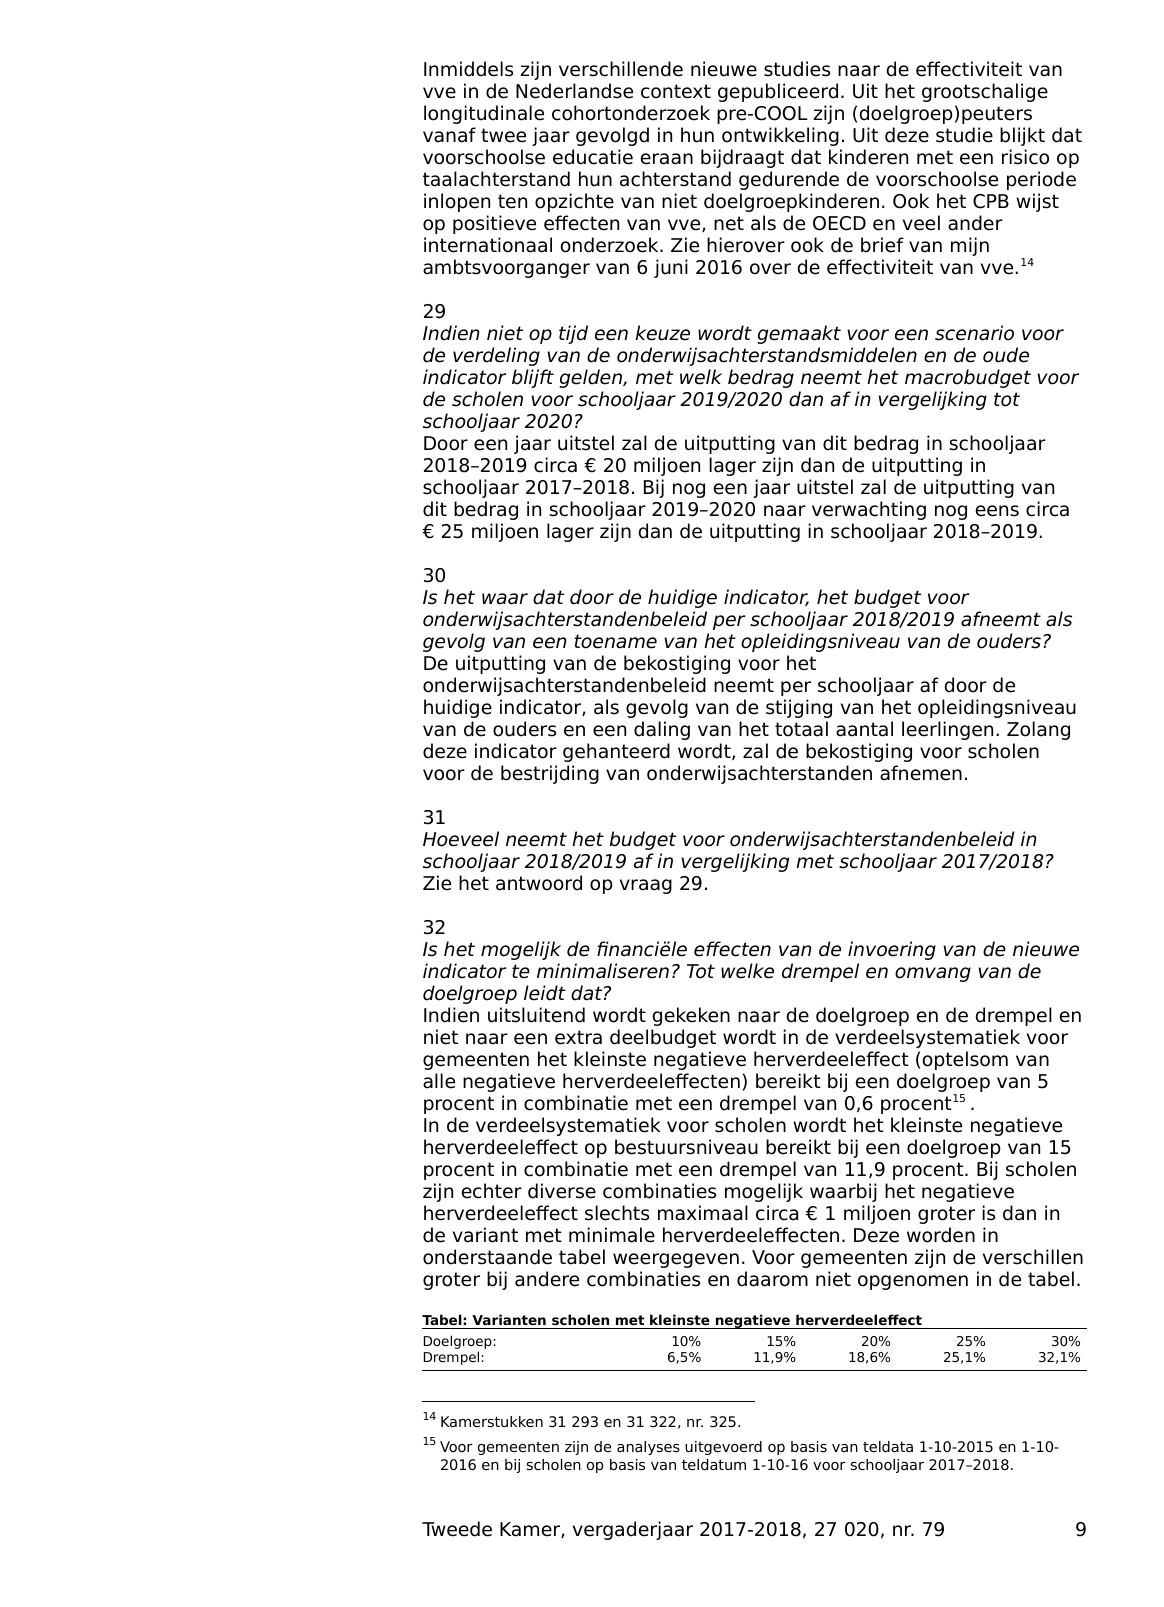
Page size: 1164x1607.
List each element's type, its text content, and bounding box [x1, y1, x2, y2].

table_cell 11,9% [707, 1350, 802, 1370]
text Inmiddels zijn verschillende nieuwe studies naar de effectiviteit van vve in de Nederlandse context gepubliceerd. Uit het grootschalige longitudinale cohortonderzoek pre-COOL zijn (doelgroep)peuters vanaf twee jaar gevolgd in hun ontwikkeling. Uit deze studie blijkt dat voorschoolse educatie eraan bijdraagt dat kinderen met een risico op taalachterstand hun achterstand gedurende de voorschoolse periode inlopen ten opzichte van niet doelgroepkinderen. Ook het CPB wijst op positieve effecten van vve, net als de OECD en veel ander internationaal onderzoek. Zie hierover ook de brief van mijn ambtsvoorganger van 6 juni 2016 over de effectiviteit van vve. [422, 59, 1087, 279]
text Is het mogelijk de financiële effecten van de invoering van de nieuwe indicator te minimaliseren? Tot welke drempel en omvang van de doelgroep leidt dat? [422, 939, 1087, 1005]
text 32 [422, 917, 1087, 939]
text Door een jaar uitstel zal de uitputting van dit bedrag in schooljaar 2018–2019 circa € 20 miljoen lager zijn dan de uitputting in schooljaar 2017–2018. Bij nog een jaar uitstel zal de uitputting van dit bedrag in schooljaar 2019–2020 naar verwachting nog eens circa € 25 miljoen lager zijn dan de uitputting in schooljaar 2018–2019. [422, 433, 1087, 543]
table_cell 32,1% [992, 1350, 1087, 1370]
text Kamerstukken 31 293 en 31 322, nr. 325. [422, 1410, 1087, 1432]
text 31 [422, 807, 1087, 829]
table_cell 15% [707, 1329, 802, 1350]
text De uitputting van de bekostiging voor het onderwijsachterstandenbeleid neemt per schooljaar af door de huidige indicator, als gevolg van de stijging van het opleidingsniveau van de ouders en een daling van het totaal aantal leerlingen. Zolang deze indicator gehanteerd wordt, zal de bekostiging voor scholen voor de bestrijding van onderwijsachterstanden afnemen. [422, 653, 1087, 785]
text Is het waar dat door de huidige indicator, het budget voor onderwijsachterstandenbeleid per schooljaar 2018/2019 afneemt als gevolg van een toename van het opleidingsniveau van de ouders? [422, 587, 1087, 653]
table_cell 18,6% [802, 1350, 897, 1370]
text Voor gemeenten zijn de analyses uitgevoerd op basis van teldata 1-10-2015 en 1-10-2016 en bij scholen op basis van teldatum 1-10-16 voor schooljaar 2017–2018. [422, 1435, 1087, 1474]
text Zie het antwoord op vraag 29. [422, 873, 1087, 895]
table_cell 10% [612, 1329, 707, 1350]
text In de verdeelsystematiek voor scholen wordt het kleinste negatieve herverdeeleffect op bestuursniveau bereikt bij een doelgroep van 15 procent in combinatie met een drempel van 11,9 procent. Bij scholen zijn echter diverse combinaties mogelijk waarbij het negatieve herverdeeleffect slechts maximaal circa € 1 miljoen groter is dan in de variant met minimale herverdeeleffecten. Deze worden in onderstaande tabel weergegeven. Voor gemeenten zijn de verschillen groter bij andere combinaties en daarom niet opgenomen in de tabel. [422, 1115, 1087, 1291]
table_cell Doelgroep: [422, 1329, 612, 1350]
text 29 [422, 301, 1087, 323]
table_cell 25,1% [897, 1350, 992, 1370]
table_cell 6,5% [612, 1350, 707, 1370]
text Indien uitsluitend wordt gekeken naar de doelgroep en de drempel en niet naar een extra deelbudget wordt in de verdeelsystematiek voor gemeenten het kleinste negatieve herverdeeleffect (optelsom van alle negatieve herverdeeleffecten) bereikt bij een doelgroep van 5 procent in combinatie met een drempel van 0,6 procent. [422, 1005, 1087, 1115]
table_cell 25% [897, 1329, 992, 1350]
table_cell Drempel: [422, 1350, 612, 1370]
text Indien niet op tijd een keuze wordt gemaakt voor een scenario voor de verdeling van de onderwijsachterstandsmiddelen en de oude indicator blijft gelden, met welk bedrag neemt het macrobudget voor de scholen voor schooljaar 2019/2020 dan af in vergelijking tot schooljaar 2020? [422, 323, 1087, 433]
table_header Tabel: Varianten scholen met kleinste negatieve herverdeeleffect [422, 1313, 1087, 1328]
table_cell 30% [992, 1329, 1087, 1350]
table_cell 20% [802, 1329, 897, 1350]
text Hoeveel neemt het budget voor onderwijsachterstandenbeleid in schooljaar 2018/2019 af in vergelijking met schooljaar 2017/2018? [422, 829, 1087, 873]
text 30 [422, 565, 1087, 587]
